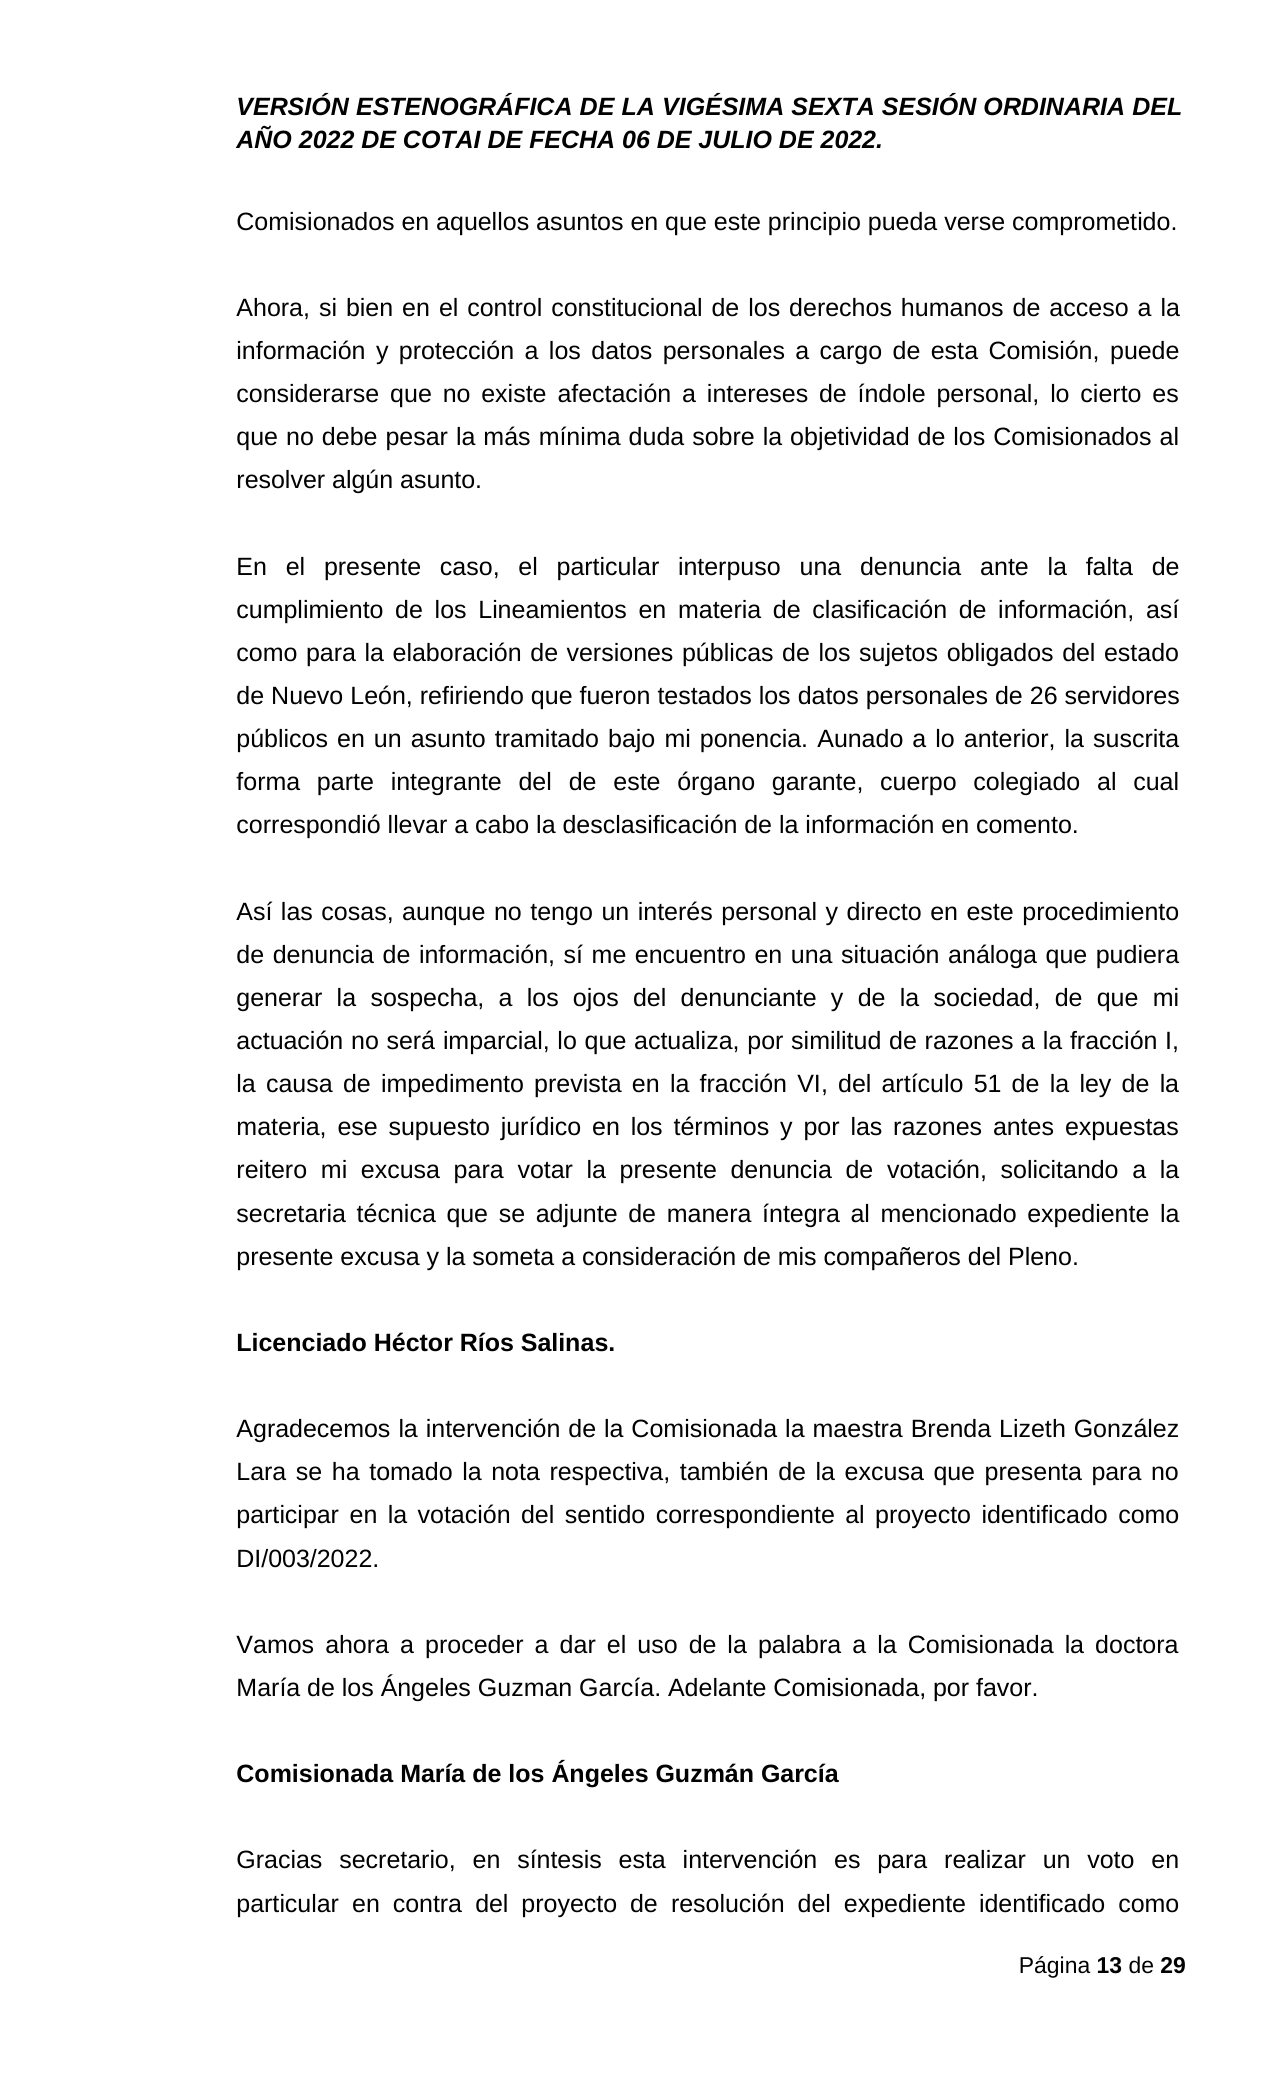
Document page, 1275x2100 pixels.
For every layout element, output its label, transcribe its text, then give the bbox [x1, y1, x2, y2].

text Comisionados en aquellos asuntos en que este principio pueda verse comprometido. [236, 207, 1181, 236]
text Vamos ahora a proceder a dar el uso de la palabra a la Comisionada la doctora María de los Ángeles Guzman García. Adelante Comisionada, por favor. [236, 1630, 1181, 1702]
text Licenciado Héctor Ríos Salinas. [236, 1328, 1181, 1357]
text Agradecemos la intervención de la Comisionada la maestra Brenda Lizeth González Lara se ha tomado la nota respectiva, también de la excusa que presenta para no participar en la votación del sentido correspondiente al proyecto identificado como DI/003/2022. [236, 1414, 1181, 1572]
text Ahora, si bien en el control constitucional de los derechos humanos de acceso a la información y protección a los datos personales a cargo de esta Comisión, puede considerarse que no existe afectación a intereses de índole personal, lo cierto es que no debe pesar la más mínima duda sobre la objetividad de los Comisionados al resolver algún asunto. [236, 293, 1181, 494]
text Comisionada María de los Ángeles Guzmán García [236, 1759, 1181, 1788]
text Gracias secretario, en síntesis esta intervención es para realizar un voto en particular en contra del proyecto de resolución del expediente identificado como [236, 1846, 1181, 1917]
text Así las cosas, aunque no tengo un interés personal y directo en este procedimiento de denuncia de información, sí me encuentro en una situación análoga que pudiera generar la sospecha, a los ojos del denunciante y de la sociedad, de que mi actuación no será imparcial, lo que actualiza, por similitud de razones a la fracción I, la causa de impedimento prevista en la fracción VI, del artículo 51 de la ley de la materia, ese supuesto jurídico en los términos y por las razones antes expuestas reitero mi excusa para votar la presente denuncia de votación, solicitando a la secretaria técnica que se adjunte de manera íntegra al mencionado expediente la presente excusa y la someta a consideración de mis compañeros del Pleno. [236, 897, 1181, 1271]
text En el presente caso, el particular interpuso una denuncia ante la falta de cumplimiento de los Lineamientos en materia de clasificación de información, así como para la elaboración de versiones públicas de los sujetos obligados del estado de Nuevo León, refiriendo que fueron testados los datos personales de 26 servidores públicos en un asunto tramitado bajo mi ponencia. Aunado a lo anterior, la suscrita forma parte integrante del de este órgano garante, cuerpo colegiado al cual correspondió llevar a cabo la desclasificación de la información en comento. [236, 552, 1181, 839]
